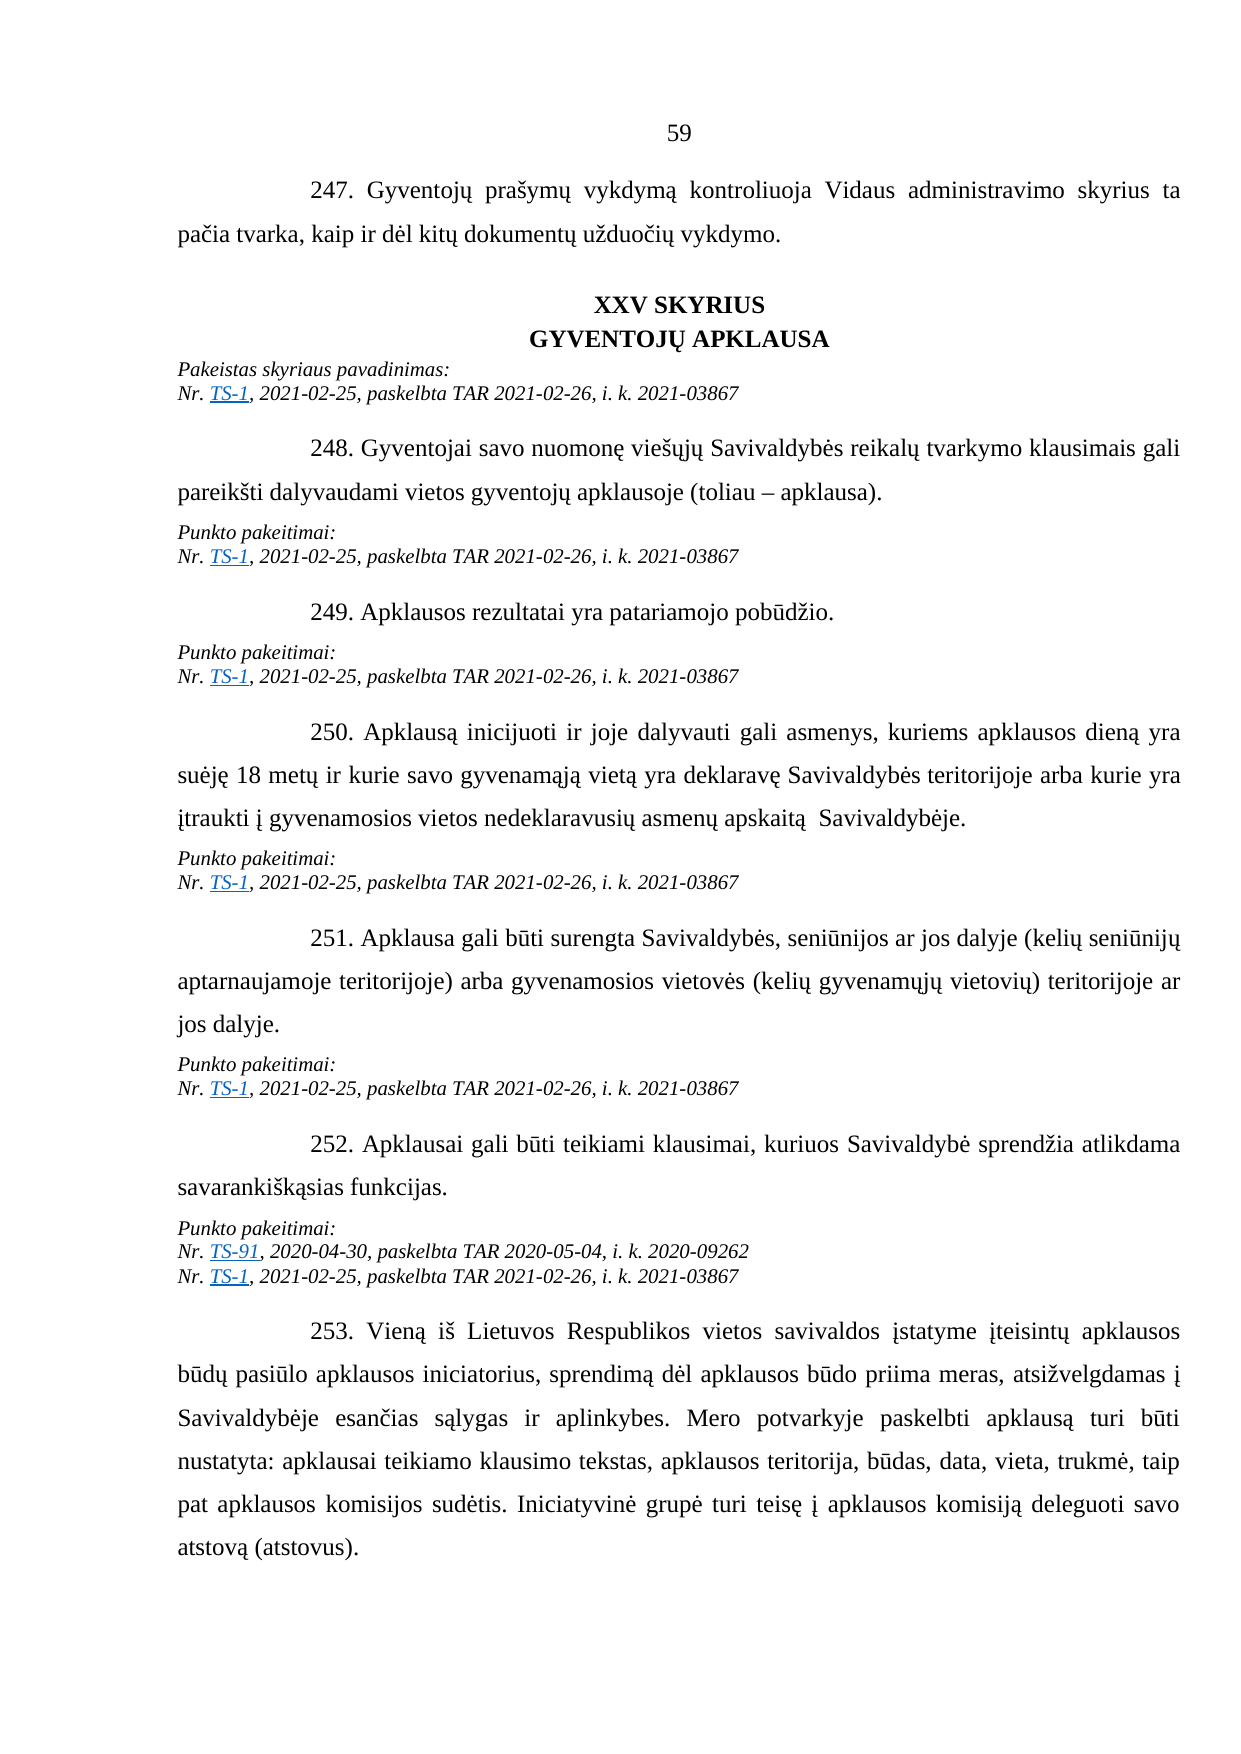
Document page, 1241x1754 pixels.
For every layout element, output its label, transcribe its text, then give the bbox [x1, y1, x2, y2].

text 247. Gyventojų prašymų vykdymą kontroliuoja Vidaus administravimo skyrius ta pačia tvarka, kaip ir dėl kitų dokumentų užduočių vykdymo. [177, 176, 1181, 247]
text 252. Apklausai gali būti teikiami klausimai, kuriuos Savivaldybė sprendžia atlikdama savarankiškąsias funkcijas. [177, 1129, 1181, 1201]
text 250. Apklausą inicijuoti ir joje dalyvauti gali asmenys, kuriems apklausos dieną yra suėję 18 metų ir kurie savo gyvenamąją vietą yra deklaravę Savivaldybės teritorijoje arba kurie yra įtraukti į gyvenamosios vietos nedeklaravusių asmenų apskaitą Savivaldybėje. [177, 717, 1181, 832]
text Punkto pakeitimai: [177, 1215, 1181, 1239]
text Punkto pakeitimai: [177, 640, 1181, 664]
text Nr. TS-1, 2021-02-25, paskelbta TAR 2021-02-26, i. k. 2021-03867 [177, 870, 1181, 894]
text Punkto pakeitimai: [177, 1052, 1181, 1076]
text Nr. TS-91, 2020-04-30, paskelbta TAR 2020-05-04, i. k. 2020-09262 [177, 1239, 1181, 1263]
text Nr. TS-1, 2021-02-25, paskelbta TAR 2021-02-26, i. k. 2021-03867 [177, 1076, 1181, 1100]
text Nr. TS-1, 2021-02-25, paskelbta TAR 2021-02-26, i. k. 2021-03867 [177, 544, 1181, 568]
text Punkto pakeitimai: [177, 520, 1181, 544]
text Nr. TS-1, 2021-02-25, paskelbta TAR 2021-02-26, i. k. 2021-03867 [177, 381, 1181, 405]
text Punkto pakeitimai: [177, 846, 1181, 870]
text Nr. TS-1, 2021-02-25, paskelbta TAR 2021-02-26, i. k. 2021-03867 [177, 1263, 1181, 1288]
text 251. Apklausa gali būti surengta Savivaldybės, seniūnijos ar jos dalyje (kelių seniūnijų aptarnaujamoje teritorijoje) arba gyvenamosios vietovės (kelių gyvenamųjų vietovių) teritorijoje ar jos dalyje. [177, 923, 1181, 1038]
text GYVENTOJŲ APKLAUSA [177, 324, 1181, 352]
text XXV SKYRIUS [177, 291, 1181, 319]
text Nr. TS-1, 2021-02-25, paskelbta TAR 2021-02-26, i. k. 2021-03867 [177, 664, 1181, 688]
text 253. Vieną iš Lietuvos Respublikos vietos savivaldos įstatyme įteisintų apklausos būdų pasiūlo apklausos iniciatorius, sprendimą dėl apklausos būdo priima meras, atsižvelgdamas į Savivaldybėje esančias sąlygas ir aplinkybes. Mero potvarkyje paskelbti apklausą turi būti nustatyta: apklausai teikiamo klausimo tekstas, apklausos teritorija, būdas, data, vieta, trukmė, taip pat apklausos komisijos sudėtis. Iniciatyvinė grupė turi teisę į apklausos komisiją deleguoti savo atstovą (atstovus). [177, 1316, 1181, 1561]
text Pakeistas skyriaus pavadinimas: [177, 357, 1181, 381]
text 249. Apklausos rezultatai yra patariamojo pobūdžio. [177, 597, 1181, 625]
text 248. Gyventojai savo nuomonę viešųjų Savivaldybės reikalų tvarkymo klausimais gali pareikšti dalyvaudami vietos gyventojų apklausoje (toliau – apklausa). [177, 433, 1181, 505]
